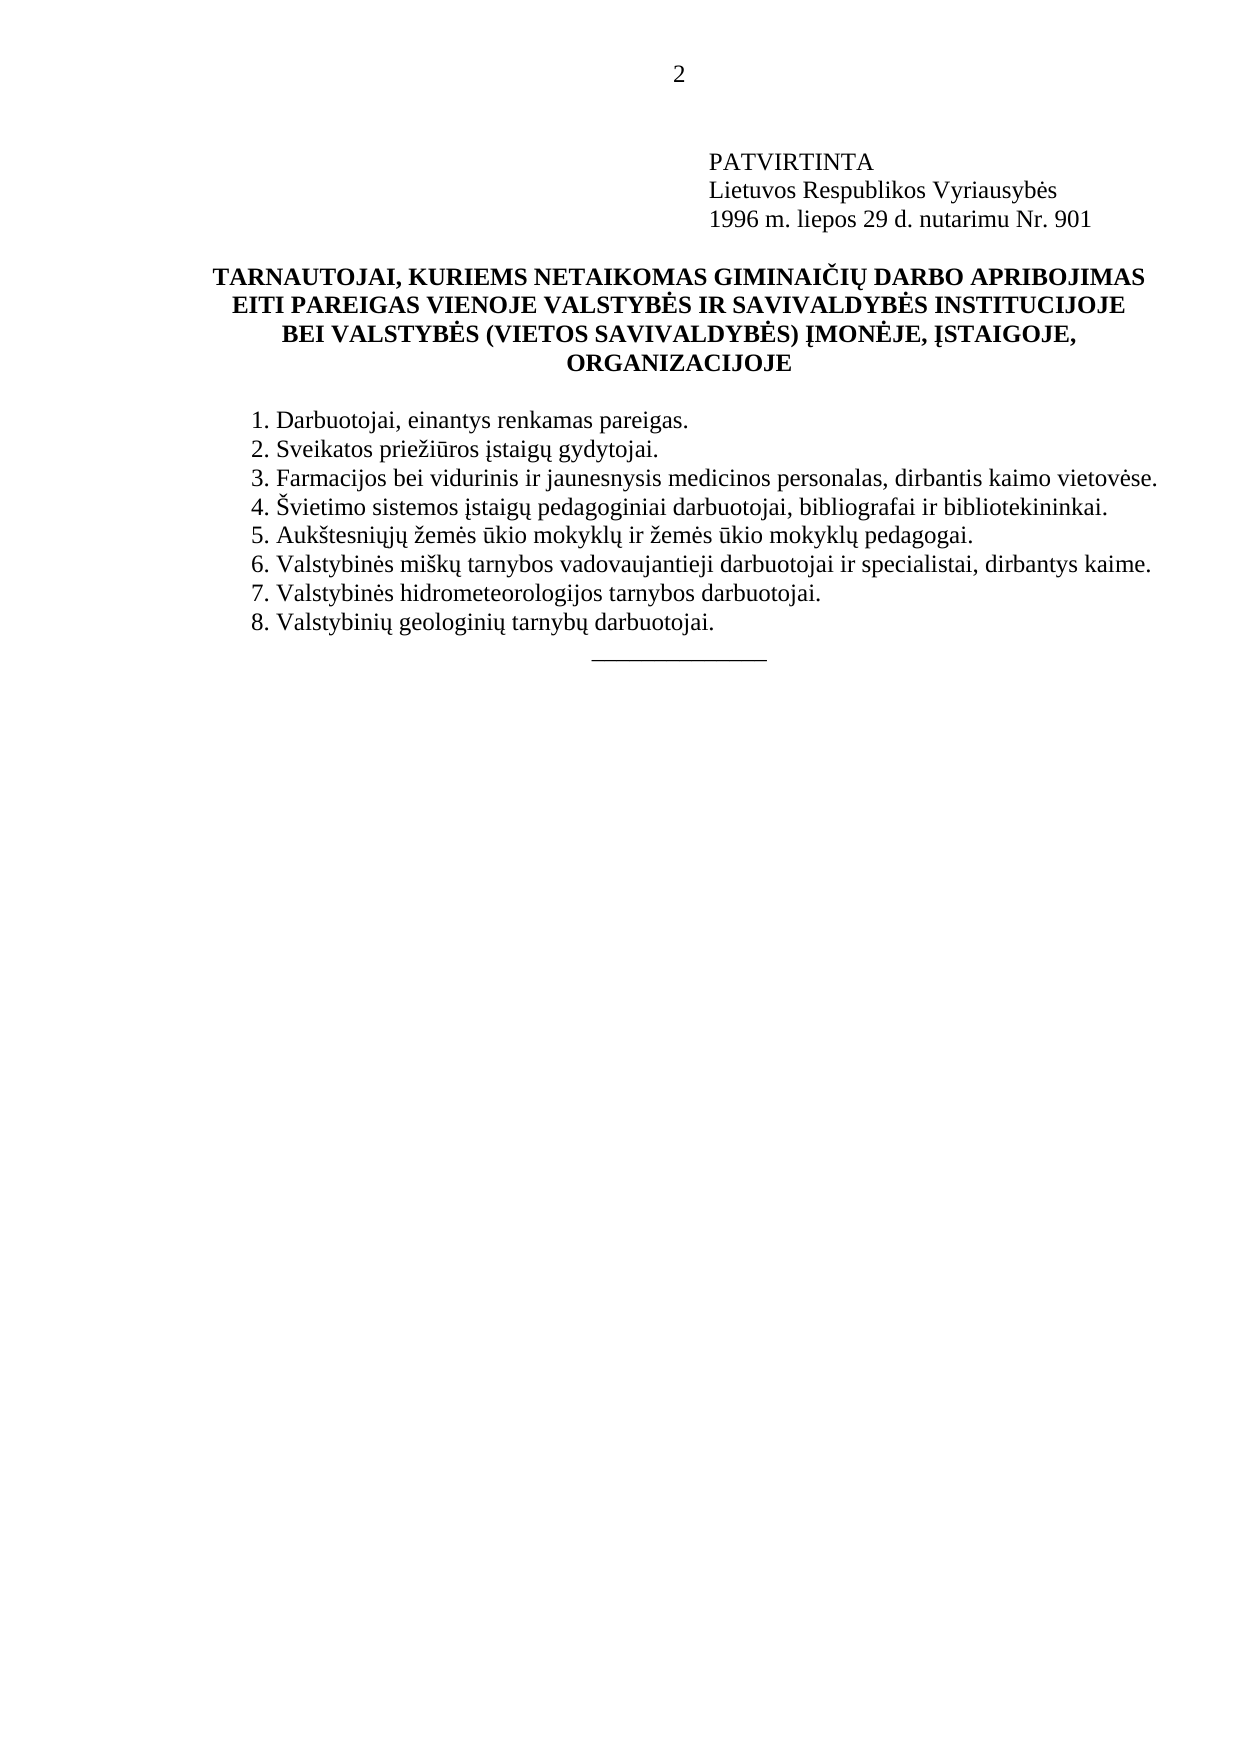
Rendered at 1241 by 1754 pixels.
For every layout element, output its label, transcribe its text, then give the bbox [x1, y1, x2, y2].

text 5. Aukštesniųjų žemės ūkio mokyklų ir žemės ūkio mokyklų pedagogai. [177, 521, 1181, 549]
text 7. Valstybinės hidrometeorologijos tarnybos darbuotojai. [177, 578, 1181, 607]
text 6. Valstybinės miškų tarnybos vadovaujantieji darbuotojai ir specialistai, dirbantys kaime. [177, 549, 1181, 578]
text TARNAUTOJAI, KURIEMS NETAIKOMAS GIMINAIČIŲ DARBO APRIBOJIMAS [177, 262, 1181, 291]
text Lietuvos Respublikos Vyriausybės [177, 176, 1181, 204]
text 8. Valstybinių geologinių tarnybų darbuotojai. [177, 607, 1181, 636]
text PATVIRTINTA [177, 147, 1181, 176]
text 4. Švietimo sistemos įstaigų pedagoginiai darbuotojai, bibliografai ir bibliotekininkai. [177, 492, 1181, 521]
text BEI VALSTYBĖS (VIETOS SAVIVALDYBĖS) ĮMONĖJE, ĮSTAIGOJE, [177, 319, 1181, 348]
text 3. Farmacijos bei vidurinis ir jaunesnysis medicinos personalas, dirbantis kaimo vietovėse. [177, 463, 1181, 492]
text 2. Sveikatos priežiūros įstaigų gydytojai. [177, 434, 1181, 463]
text ORGANIZACIJOJE [177, 348, 1181, 377]
text EITI PAREIGAS VIENOJE VALSTYBĖS IR SAVIVALDYBĖS INSTITUCIJOJE [177, 291, 1181, 319]
text 1. Darbuotojai, einantys renkamas pareigas. [177, 406, 1181, 434]
text 1996 m. liepos 29 d. nutarimu Nr. 901 [177, 204, 1181, 233]
text ______________ [177, 636, 1181, 664]
